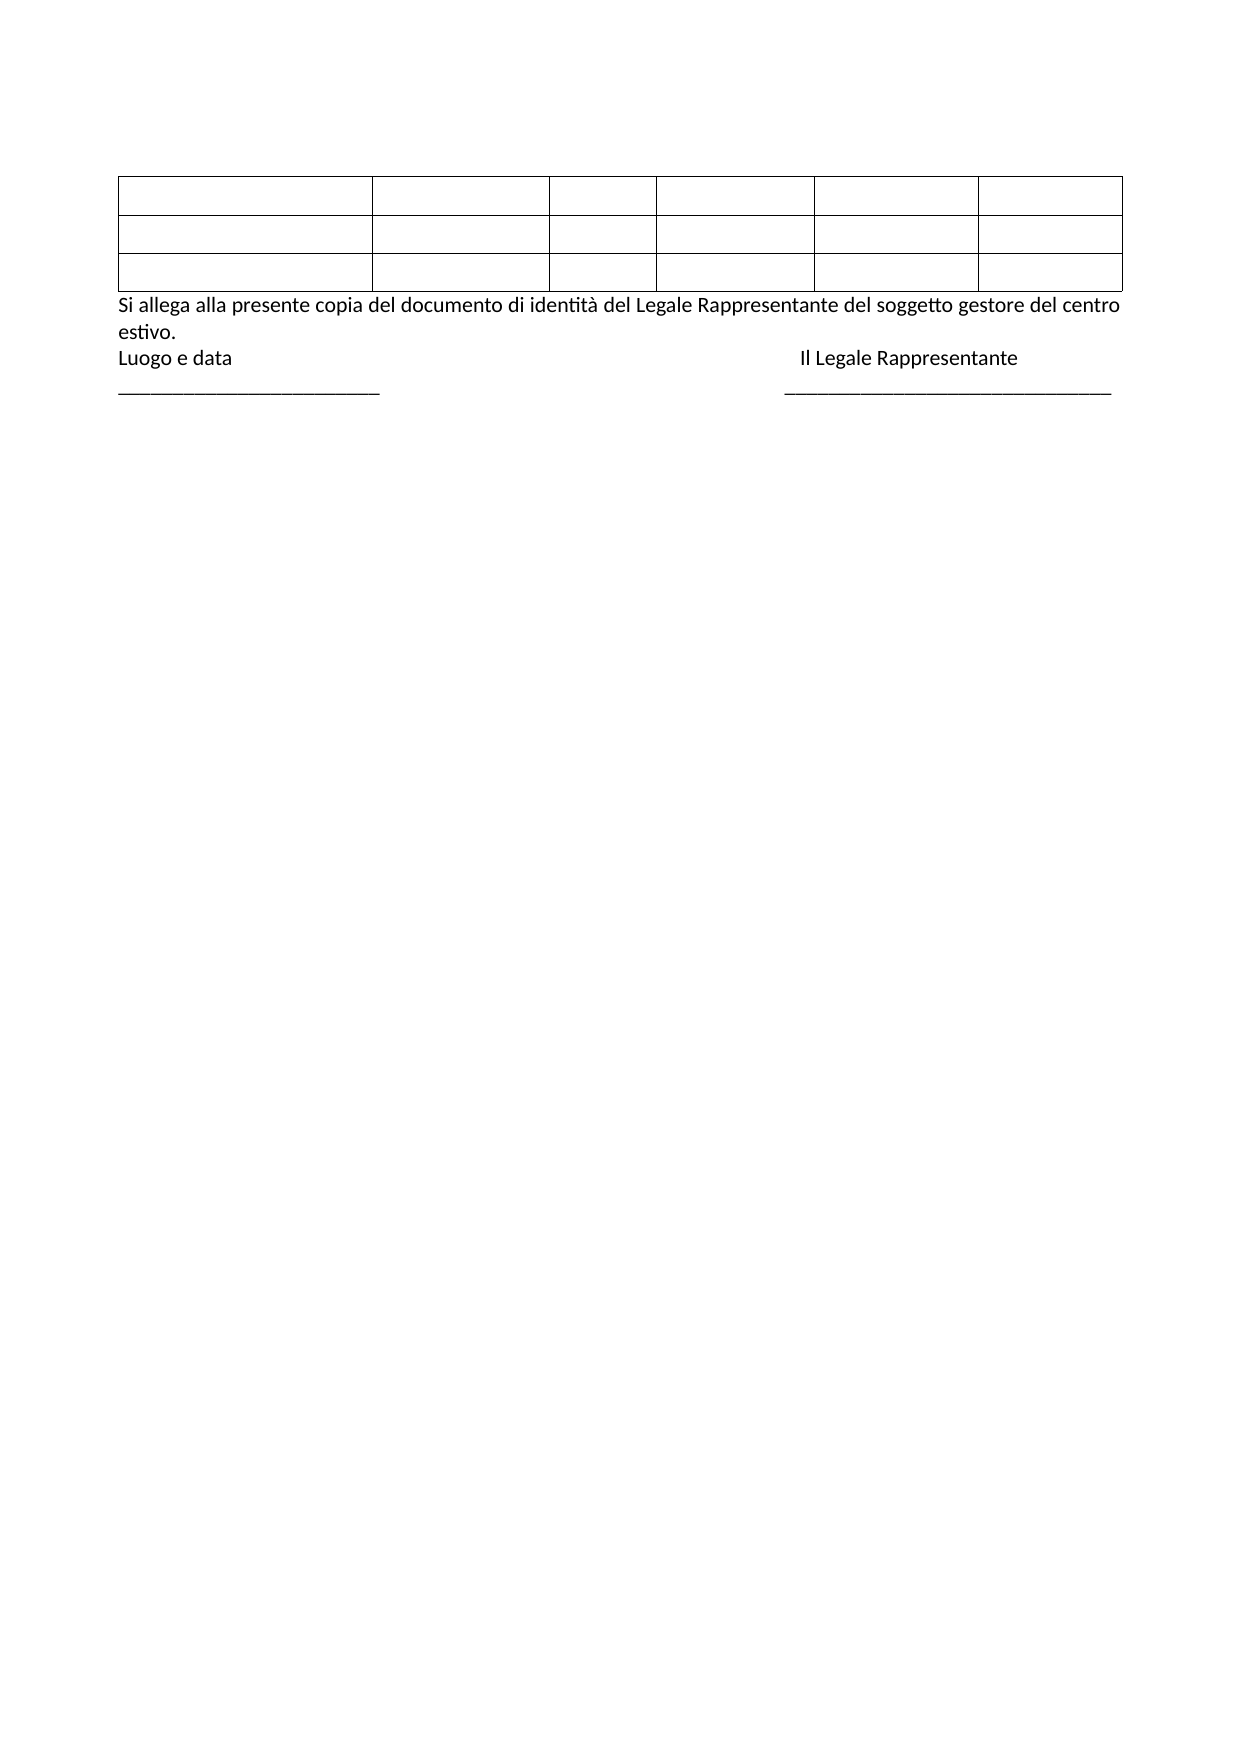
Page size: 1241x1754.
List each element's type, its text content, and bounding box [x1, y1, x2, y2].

table_cell [373, 216, 549, 253]
table_cell [550, 216, 656, 253]
table_cell [373, 254, 549, 291]
text Si allega alla presente copia del documento di identità del Legale Rappresentante del soggetto gestore del centro estivo. [118, 292, 1122, 344]
table_cell [550, 254, 656, 291]
table_cell [550, 177, 656, 214]
table_cell [657, 216, 814, 253]
table_cell [657, 254, 814, 291]
text ________________________ ______________________________ [118, 371, 1122, 398]
table_cell [815, 216, 978, 253]
table_cell [979, 254, 1122, 291]
table_cell [119, 254, 372, 291]
table_cell [119, 177, 372, 214]
table_cell [815, 254, 978, 291]
table_cell [119, 216, 372, 253]
text Luogo e data Il Legale Rappresentante [118, 344, 1122, 371]
table_cell [979, 216, 1122, 253]
table_cell [657, 177, 814, 214]
table_cell [979, 177, 1122, 214]
table_cell [373, 177, 549, 214]
table_cell [815, 177, 978, 214]
